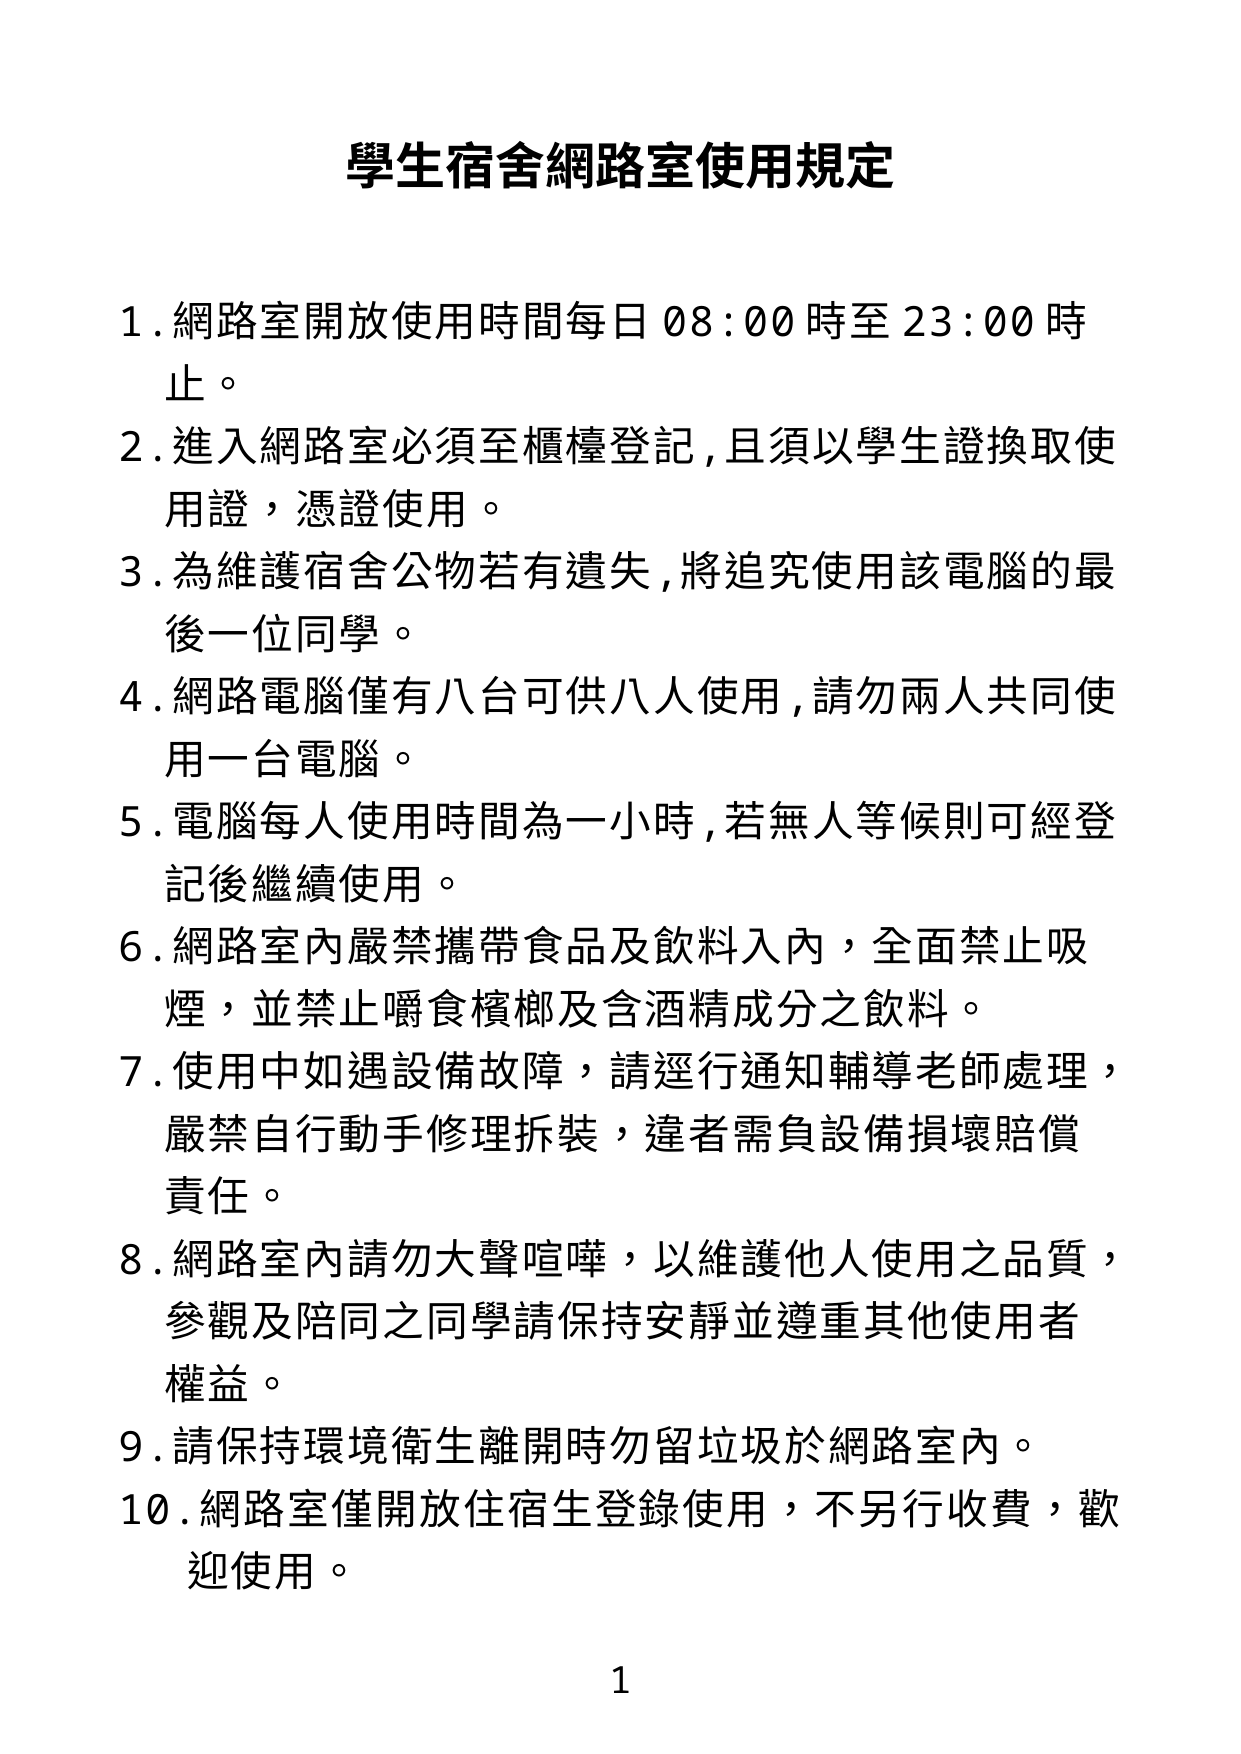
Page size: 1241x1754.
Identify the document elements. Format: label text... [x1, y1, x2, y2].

text 學生宿舍網路室使用規定 [118, 89, 1122, 214]
text 1.網路室開放使用時間每日08:00時至23:00時止。 [118, 277, 1122, 402]
text 8.網路室內請勿大聲喧嘩，以維護他人使用之品質，參觀及陪同之同學請保持安靜並遵重其他使用者權益。 [118, 1214, 1122, 1402]
text 5.電腦每人使用時間為一小時,若無人等候則可經登記後繼續使用。 [118, 777, 1122, 902]
text 2.進入網路室必須至櫃檯登記,且須以學生證換取使用證，憑證使用。 [118, 402, 1122, 527]
text 9.請保持環境衛生離開時勿留垃圾於網路室內。 [118, 1402, 1122, 1464]
text 4.網路電腦僅有八台可供八人使用,請勿兩人共同使用一台電腦。 [118, 652, 1122, 777]
text 7.使用中如遇設備故障，請逕行通知輔導老師處理，嚴禁自行動手修理拆裝，違者需負設備損壞賠償責任。 [118, 1027, 1122, 1214]
text 10.網路室僅開放住宿生登錄使用，不另行收費，歡迎使用。 [118, 1464, 1122, 1589]
text 6.網路室內嚴禁攜帶食品及飲料入內，全面禁止吸煙，並禁止嚼食檳榔及含酒精成分之飲料。 [118, 902, 1122, 1027]
text 3.為維護宿舍公物若有遺失,將追究使用該電腦的最後一位同學。 [118, 527, 1122, 652]
